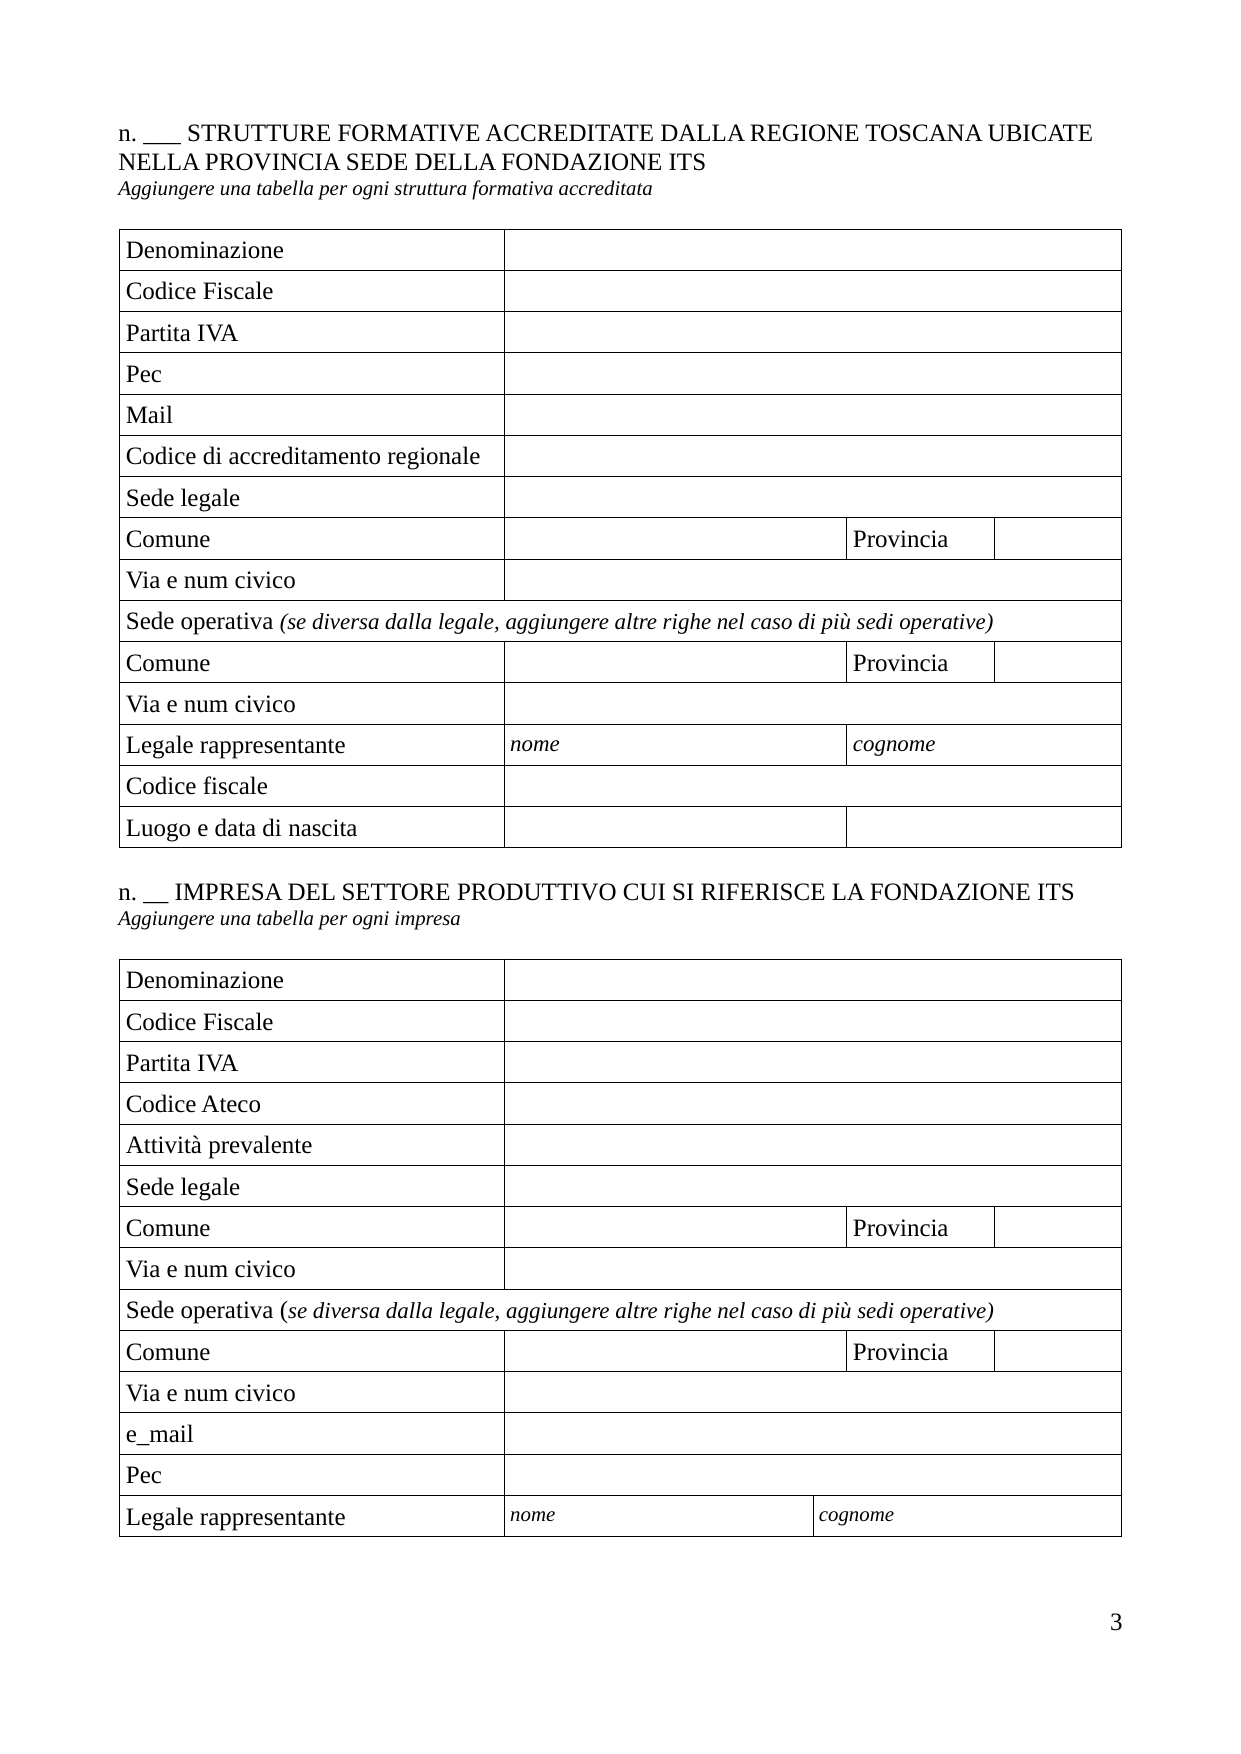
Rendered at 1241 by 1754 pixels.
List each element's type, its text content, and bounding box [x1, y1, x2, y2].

table_cell [505, 766, 1121, 806]
table_cell [505, 1001, 1121, 1041]
table_cell [995, 642, 1121, 682]
table_cell Codice Fiscale [120, 271, 504, 311]
table_cell e_mail [120, 1413, 504, 1453]
table_cell [847, 807, 1121, 847]
table_cell Comune [120, 642, 504, 682]
table_header [505, 960, 1121, 1000]
table_cell [505, 312, 1121, 352]
table_cell [505, 1413, 1121, 1453]
table_cell Provincia [847, 642, 994, 682]
table_cell Codice Ateco [120, 1083, 504, 1123]
table_cell Legale rappresentante [120, 725, 504, 765]
table_cell Partita IVA [120, 312, 504, 352]
table_cell Provincia [847, 1207, 994, 1247]
text Aggiungere una tabella per ogni impresa [118, 906, 1122, 930]
table_cell nome [505, 1496, 813, 1536]
table_cell Codice Fiscale [120, 1001, 504, 1041]
table_cell cognome [847, 725, 1121, 765]
table_cell Via e num civico [120, 1372, 504, 1412]
table_cell Comune [120, 518, 504, 558]
table_header Denominazione [120, 960, 504, 1000]
table_cell Via e num civico [120, 1248, 504, 1288]
table_cell [505, 477, 1121, 517]
table_cell Legale rappresentante [120, 1496, 504, 1536]
table_cell Sede legale [120, 477, 504, 517]
table_cell Pec [120, 1455, 504, 1495]
table_cell Comune [120, 1207, 504, 1247]
table_cell cognome [814, 1496, 1121, 1536]
table_cell [505, 271, 1121, 311]
table_cell [995, 518, 1121, 558]
table_cell Comune [120, 1331, 504, 1371]
table_cell Sede operativa (se diversa dalla legale, aggiungere altre righe nel caso di più sedi operative) [120, 601, 1121, 641]
table_cell Mail [120, 395, 504, 435]
table_header Denominazione [120, 230, 504, 270]
table_cell Codice di accreditamento regionale [120, 436, 504, 476]
table_cell Provincia [847, 1331, 994, 1371]
table_cell Codice fiscale [120, 766, 504, 806]
table_cell Partita IVA [120, 1042, 504, 1082]
table_cell [505, 683, 1121, 723]
table_cell [505, 395, 1121, 435]
table_cell [995, 1331, 1121, 1371]
table_cell [505, 560, 1121, 600]
table_cell [505, 1331, 846, 1371]
table_cell [995, 1207, 1121, 1247]
table_cell nome [505, 725, 846, 765]
table_cell Pec [120, 353, 504, 393]
table_cell Luogo e data di nascita [120, 807, 504, 847]
table_cell [505, 1372, 1121, 1412]
table_cell Sede legale [120, 1166, 504, 1206]
table_cell [505, 1042, 1121, 1082]
table_cell [505, 1125, 1121, 1165]
table_cell [505, 1248, 1121, 1288]
table_cell [505, 642, 846, 682]
table_cell [505, 436, 1121, 476]
table_cell [505, 807, 846, 847]
table_cell [505, 1083, 1121, 1123]
table_cell [505, 353, 1121, 393]
table_header [505, 230, 1121, 270]
table_cell [505, 1166, 1121, 1206]
table_cell [505, 518, 846, 558]
text n. ___ STRUTTURE FORMATIVE ACCREDITATE DALLA REGIONE TOSCANA UBICATE NELLA PROVINCIA SEDE DELLA FONDAZIONE ITS [118, 118, 1122, 176]
table_cell Provincia [847, 518, 994, 558]
table_cell Attività prevalente [120, 1125, 504, 1165]
table_cell Sede operativa (se diversa dalla legale, aggiungere altre righe nel caso di più sedi operative) [120, 1290, 1121, 1330]
table_cell [505, 1207, 846, 1247]
text n. __ IMPRESA DEL SETTORE PRODUTTIVO CUI SI RIFERISCE LA FONDAZIONE ITS [118, 877, 1122, 906]
text Aggiungere una tabella per ogni struttura formativa accreditata [118, 176, 1122, 200]
table_cell Via e num civico [120, 560, 504, 600]
table_cell Via e num civico [120, 683, 504, 723]
table_cell [505, 1455, 1121, 1495]
